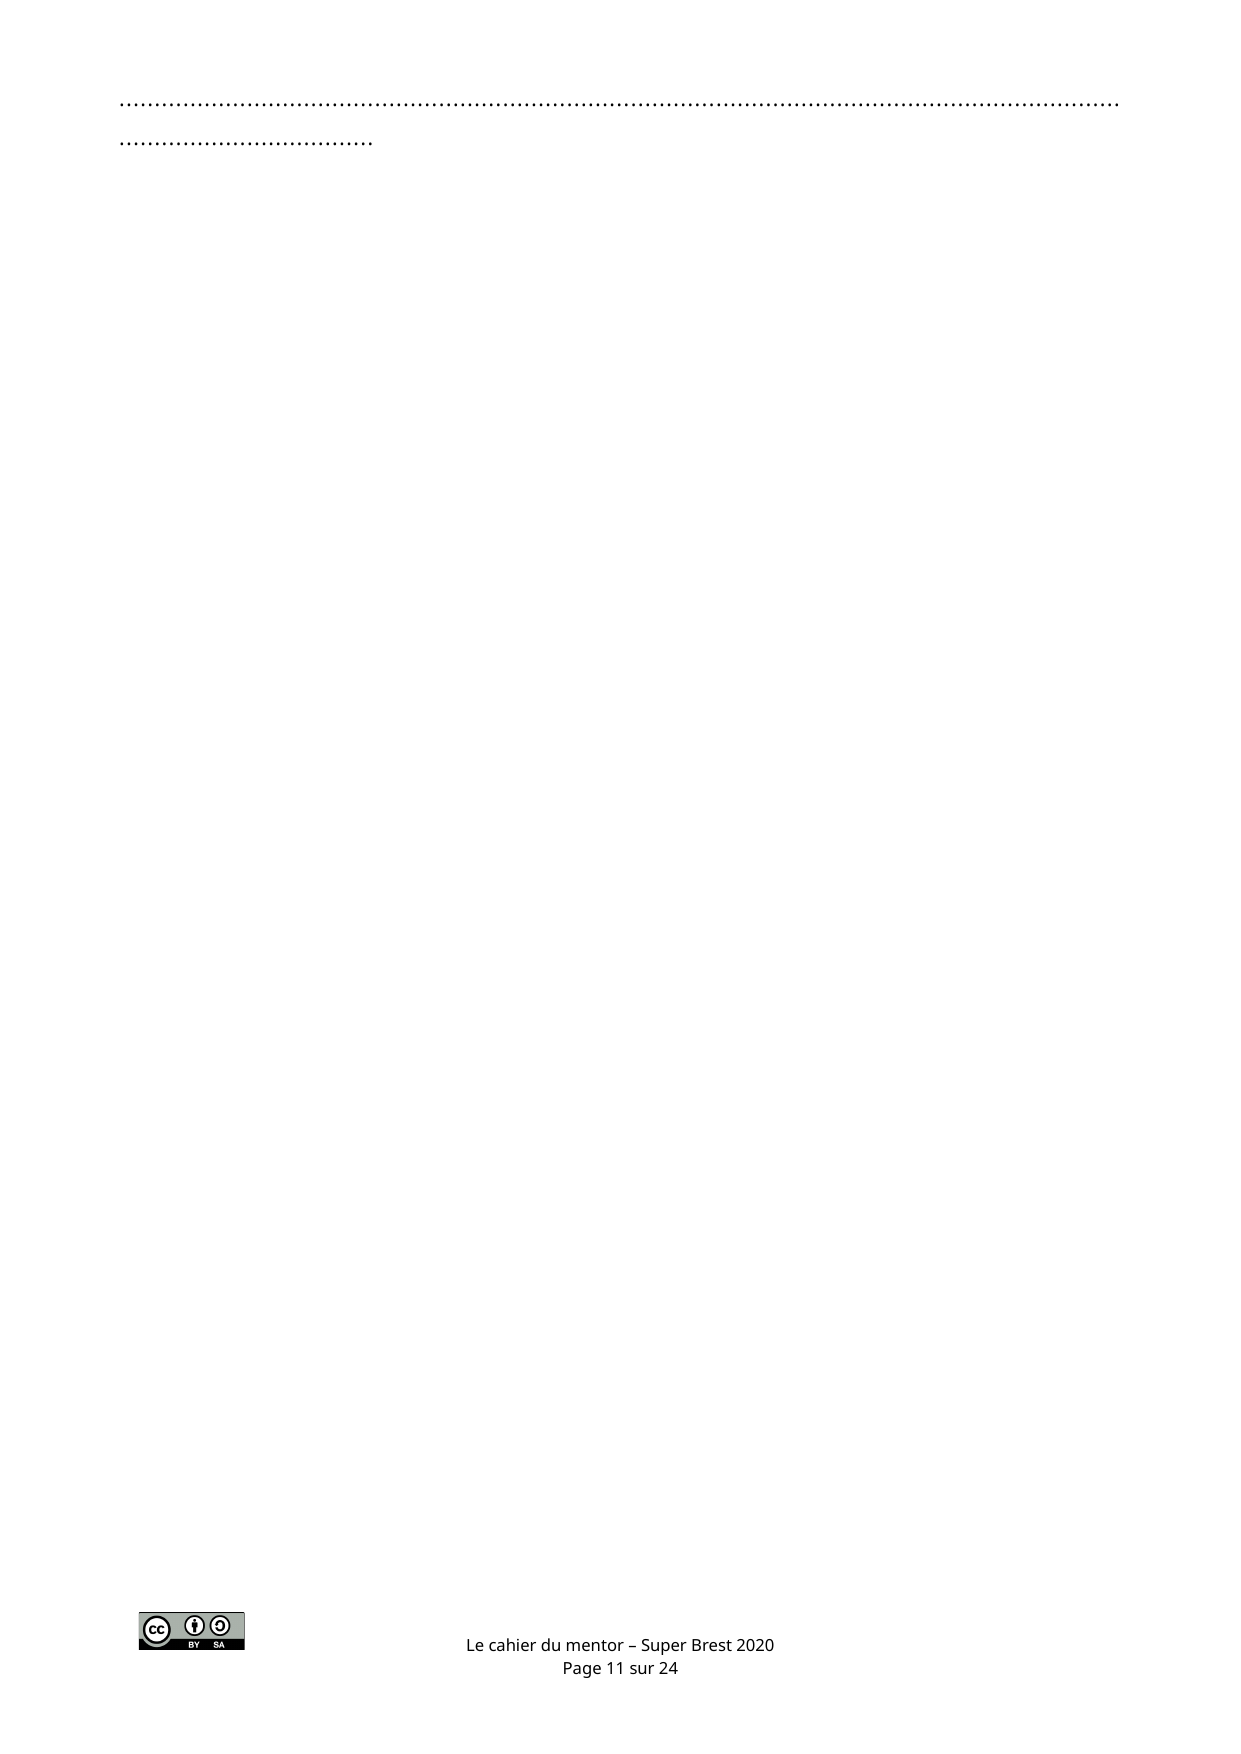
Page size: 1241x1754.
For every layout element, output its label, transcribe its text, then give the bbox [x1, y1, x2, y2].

text …………………………………………………………………………………………………………………………………………………………… [118, 75, 1122, 154]
picture [138, 1612, 245, 1650]
